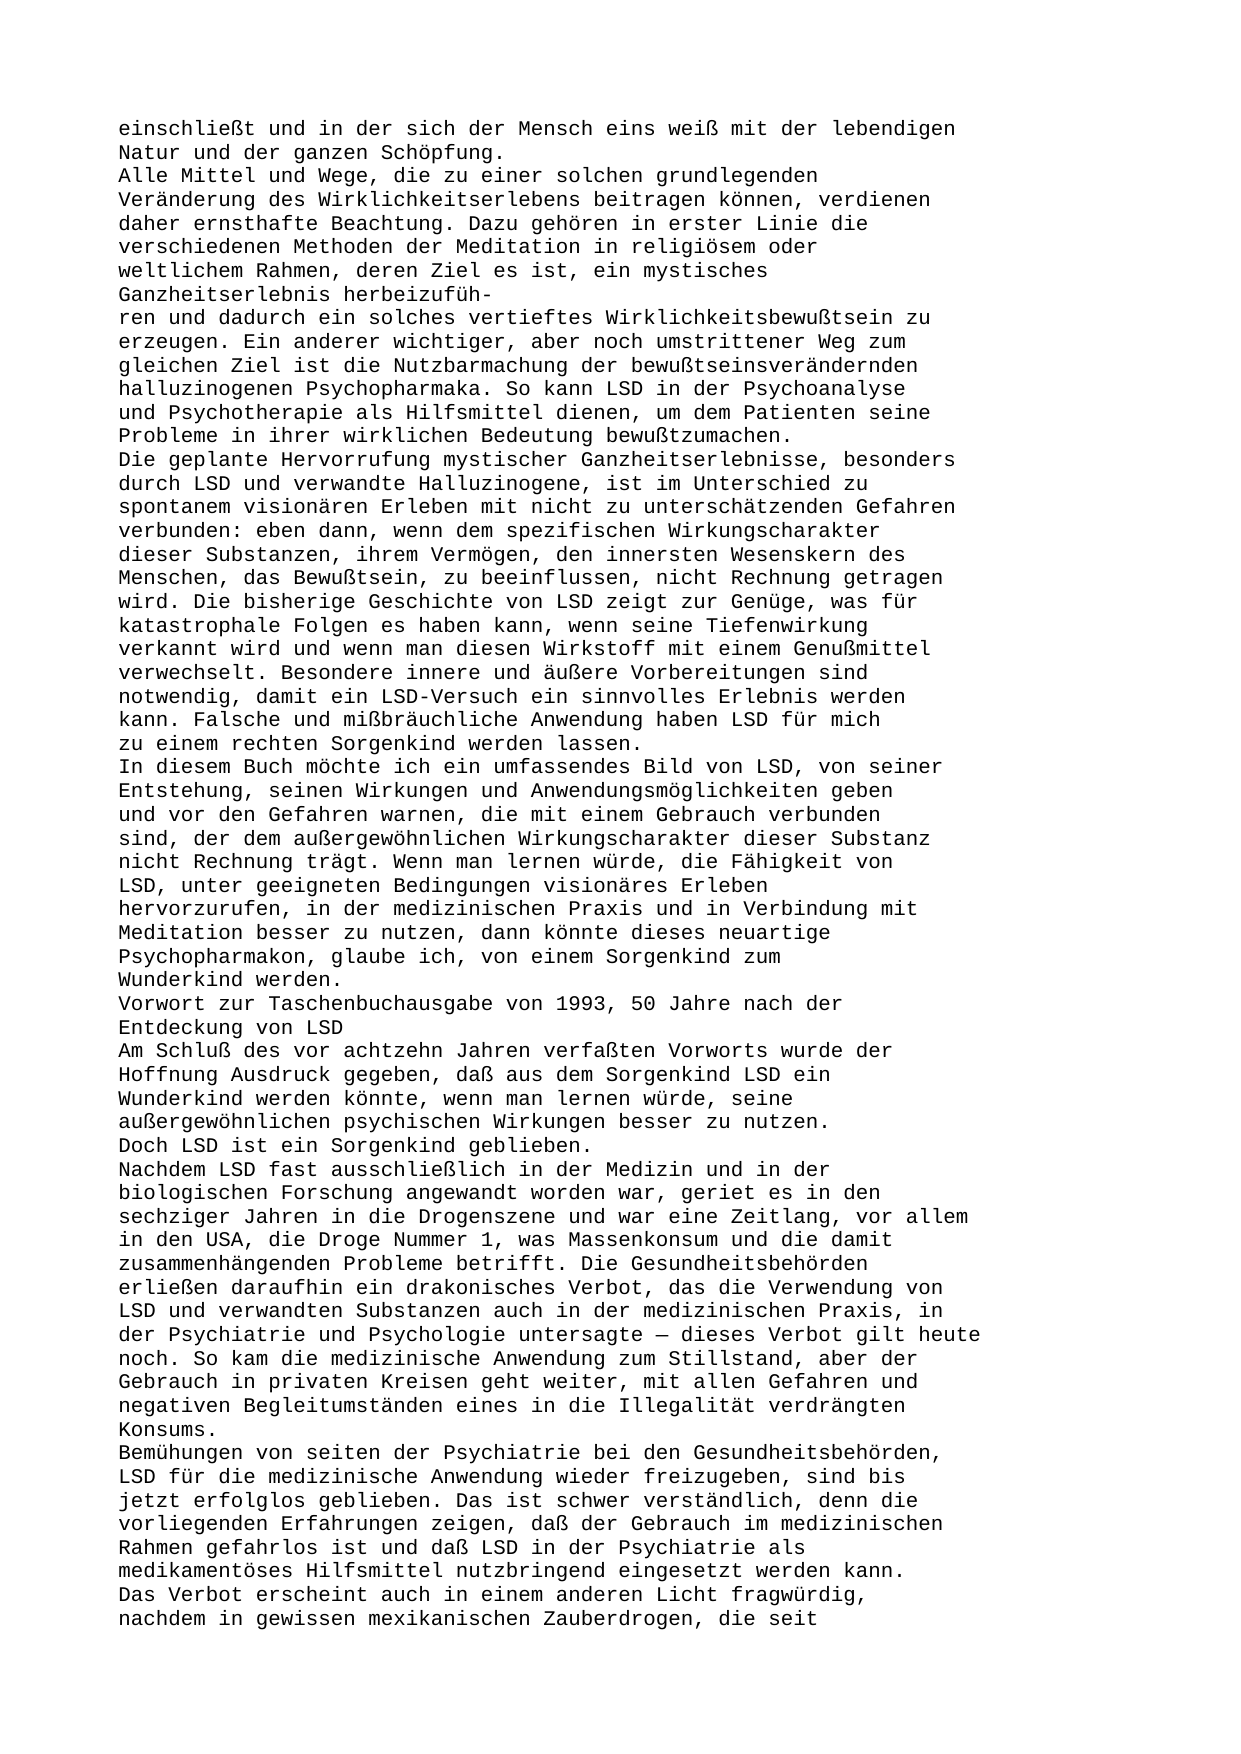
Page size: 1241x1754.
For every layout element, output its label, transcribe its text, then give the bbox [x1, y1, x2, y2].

text verschiedenen Methoden der Meditation in religiösem oder [118, 236, 1122, 260]
text weltlichem Rahmen, deren Ziel es ist, ein mystisches [118, 260, 1122, 284]
text Natur und der ganzen Schöpfung. [118, 142, 1122, 165]
text erließen daraufhin ein drakonisches Verbot, das die Verwendung von [118, 1277, 1122, 1300]
text Bemühungen von seiten der Psychiatrie bei den Gesundheitsbehörden, [118, 1442, 1122, 1466]
text nachdem in gewissen mexikanischen Zauberdrogen, die seit [118, 1608, 1122, 1631]
text noch. So kam die medizinische Anwendung zum Stillstand, aber der [118, 1348, 1122, 1371]
text Probleme in ihrer wirklichen Bedeutung bewußtzumachen. [118, 426, 1122, 449]
text Wunderkind werden könnte, wenn man lernen würde, seine [118, 1088, 1122, 1111]
text biologischen Forschung angewandt worden war, geriet es in den [118, 1182, 1122, 1206]
text der Psychiatrie und Psychologie untersagte — dieses Verbot gilt heute [118, 1324, 1122, 1348]
text negativen Begleitumständen eines in die Illegalität verdrängten [118, 1395, 1122, 1419]
text Gebrauch in privaten Kreisen geht weiter, mit allen Gefahren und [118, 1371, 1122, 1395]
text einschließt und in der sich der Mensch eins weiß mit der lebendigen [118, 118, 1122, 142]
text Psychopharmakon, glaube ich, von einem Sorgenkind zum [118, 946, 1122, 969]
text und Psychotherapie als Hilfsmittel dienen, um dem Patienten seine [118, 402, 1122, 426]
text In diesem Buch möchte ich ein umfassendes Bild von LSD, von seiner [118, 757, 1122, 780]
text vorliegenden Erfahrungen zeigen, daß der Gebrauch im medizinischen [118, 1513, 1122, 1537]
text medikamentöses Hilfsmittel nutzbringend eingesetzt werden kann. [118, 1561, 1122, 1584]
text Nachdem LSD fast ausschließlich in der Medizin und in der [118, 1158, 1122, 1182]
text LSD, unter geeigneten Bedingungen visionäres Erleben [118, 875, 1122, 898]
text spontanem visionären Erleben mit nicht zu unterschätzenden Gefahren [118, 496, 1122, 520]
text nicht Rechnung trägt. Wenn man lernen würde, die Fähigkeit von [118, 851, 1122, 875]
text und vor den Gefahren warnen, die mit einem Gebrauch verbunden [118, 804, 1122, 827]
text sechziger Jahren in die Drogenszene und war eine Zeitlang, vor allem [118, 1206, 1122, 1229]
text kann. Falsche und mißbräuchliche Anwendung haben LSD für mich [118, 709, 1122, 733]
text sind, der dem außergewöhnlichen Wirkungscharakter dieser Substanz [118, 827, 1122, 851]
text gleichen Ziel ist die Nutzbarmachung der bewußtseinsverändernden [118, 354, 1122, 378]
text Am Schluß des vor achtzehn Jahren verfaßten Vorworts wurde der [118, 1040, 1122, 1064]
text Meditation besser zu nutzen, dann könnte dieses neuartige [118, 922, 1122, 946]
text Vorwort zur Taschenbuchausgabe von 1993, 50 Jahre nach der [118, 993, 1122, 1017]
text halluzinogenen Psychopharmaka. So kann LSD in der Psychoanalyse [118, 378, 1122, 402]
text Menschen, das Bewußtsein, zu beeinflussen, nicht Rechnung getragen [118, 567, 1122, 591]
text Rahmen gefahrlos ist und daß LSD in der Psychiatrie als [118, 1537, 1122, 1561]
text katastrophale Folgen es haben kann, wenn seine Tiefenwirkung [118, 615, 1122, 638]
text Entstehung, seinen Wirkungen und Anwendungsmöglichkeiten geben [118, 780, 1122, 804]
text ren und dadurch ein solches vertieftes Wirklichkeitsbewußtsein zu [118, 307, 1122, 331]
text verbunden: eben dann, wenn dem spezifischen Wirkungscharakter [118, 520, 1122, 544]
text Entdeckung von LSD [118, 1017, 1122, 1040]
text Wunderkind werden. [118, 969, 1122, 993]
text verkannt wird und wenn man diesen Wirkstoff mit einem Genußmittel [118, 638, 1122, 662]
text Doch LSD ist ein Sorgenkind geblieben. [118, 1135, 1122, 1158]
text Veränderung des Wirklichkeitserlebens beitragen können, verdienen [118, 189, 1122, 213]
text hervorzurufen, in der medizinischen Praxis und in Verbindung mit [118, 898, 1122, 922]
text zu einem rechten Sorgenkind werden lassen. [118, 733, 1122, 757]
text außergewöhnlichen psychischen Wirkungen besser zu nutzen. [118, 1111, 1122, 1135]
text LSD und verwandten Substanzen auch in der medizinischen Praxis, in [118, 1300, 1122, 1324]
text Hoffnung Ausdruck gegeben, daß aus dem Sorgenkind LSD ein [118, 1064, 1122, 1088]
text dieser Substanzen, ihrem Vermögen, den innersten Wesenskern des [118, 544, 1122, 567]
text zusammenhängenden Probleme betrifft. Die Gesundheitsbehörden [118, 1253, 1122, 1277]
text durch LSD und verwandte Halluzinogene, ist im Unterschied zu [118, 473, 1122, 496]
text Die geplante Hervorrufung mystischer Ganzheitserlebnisse, besonders [118, 449, 1122, 473]
text Das Verbot erscheint auch in einem anderen Licht fragwürdig, [118, 1584, 1122, 1608]
text jetzt erfolglos geblieben. Das ist schwer verständlich, denn die [118, 1489, 1122, 1513]
text Alle Mittel und Wege, die zu einer solchen grundlegenden [118, 165, 1122, 189]
text wird. Die bisherige Geschichte von LSD zeigt zur Genüge, was für [118, 591, 1122, 615]
text daher ernsthafte Beachtung. Dazu gehören in erster Linie die [118, 213, 1122, 236]
text verwechselt. Besondere innere und äußere Vorbereitungen sind [118, 662, 1122, 686]
text in den USA, die Droge Nummer 1, was Massenkonsum und die damit [118, 1229, 1122, 1253]
text erzeugen. Ein anderer wichtiger, aber noch umstrittener Weg zum [118, 331, 1122, 354]
text LSD für die medizinische Anwendung wieder freizugeben, sind bis [118, 1466, 1122, 1489]
text Ganzheitserlebnis herbeizufüh- [118, 284, 1122, 307]
text Konsums. [118, 1419, 1122, 1442]
text notwendig, damit ein LSD-Versuch ein sinnvolles Erlebnis werden [118, 686, 1122, 709]
